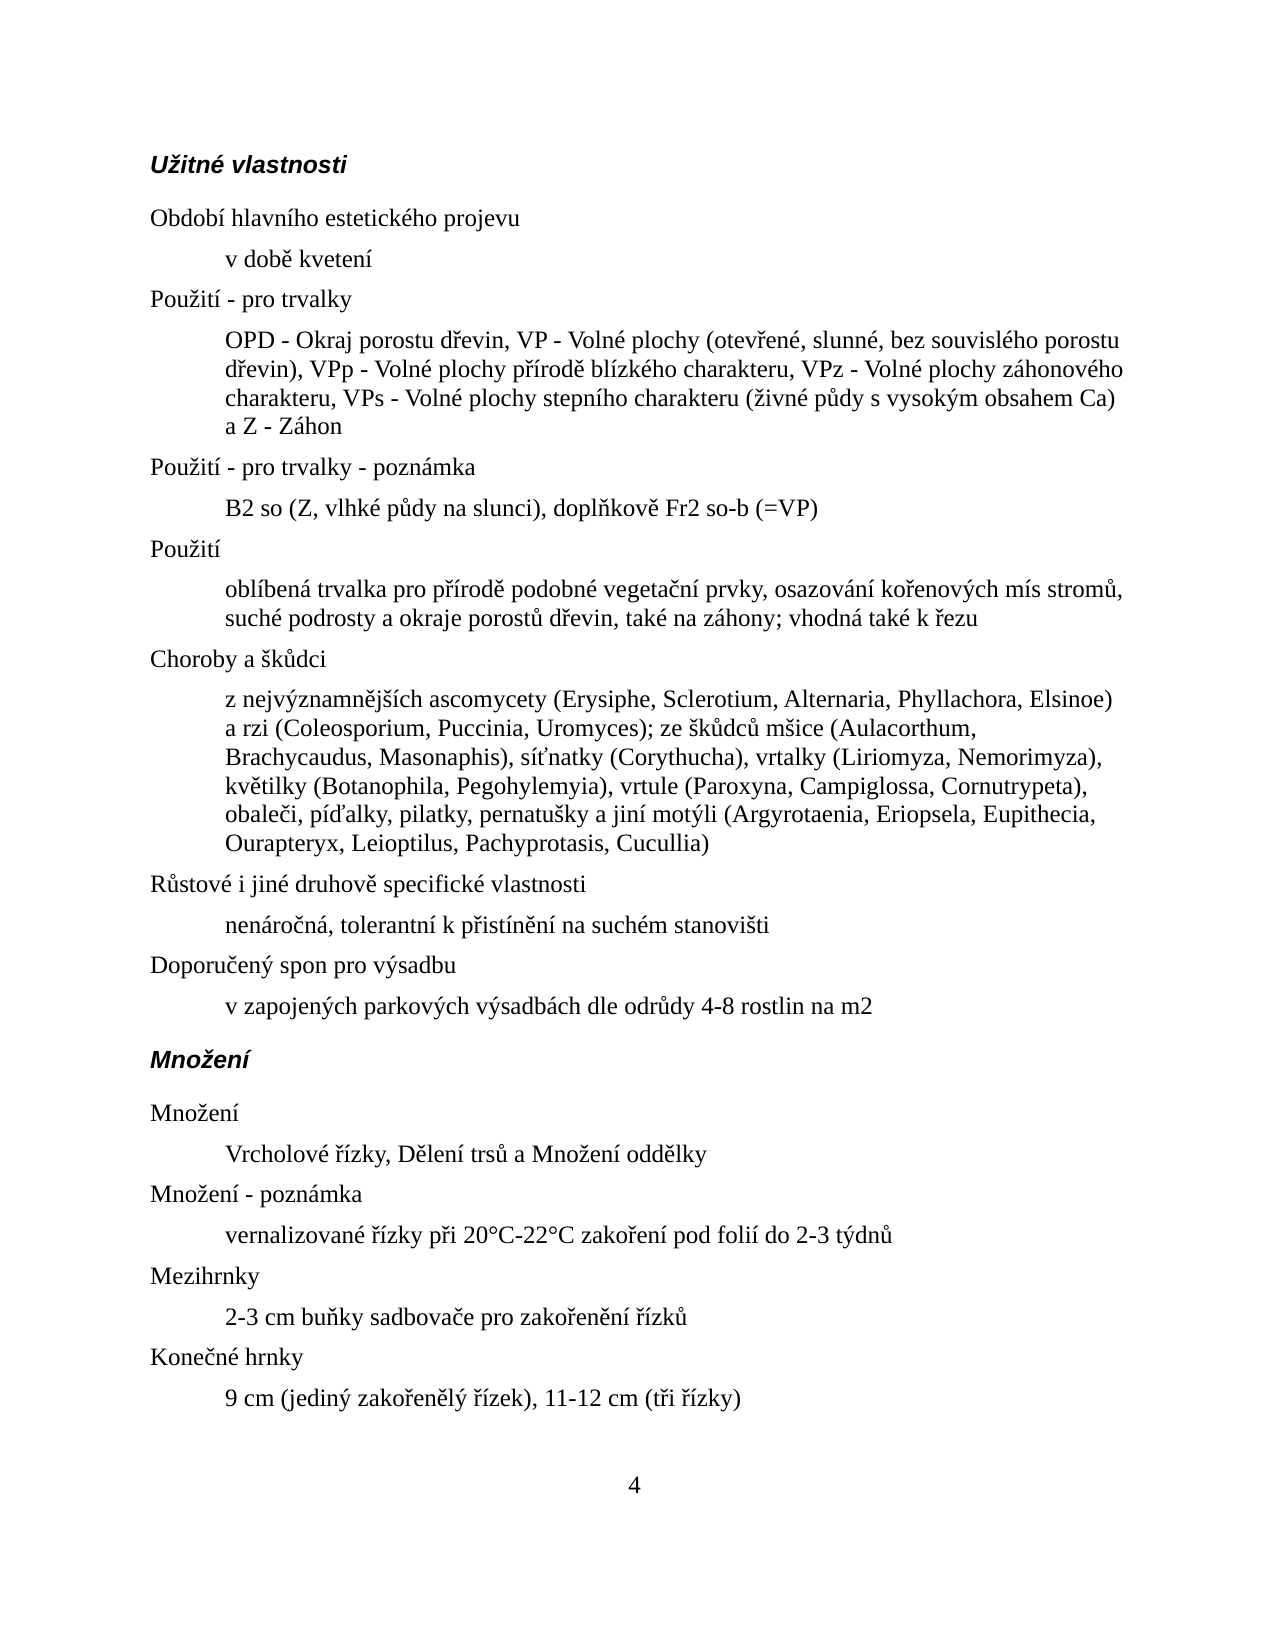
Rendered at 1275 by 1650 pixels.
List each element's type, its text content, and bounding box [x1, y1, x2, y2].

text Choroby a škůdci [150, 644, 1125, 673]
text 2-3 cm buňky sadbovače pro zakořenění řízků [225, 1302, 1125, 1330]
text Konečné hrnky [150, 1342, 1125, 1371]
text B2 so (Z, vlhké půdy na slunci), doplňkově Fr2 so-b (=VP) [225, 493, 1125, 522]
text z nejvýznamnějších ascomycety (Erysiphe, Sclerotium, Alternaria, Phyllachora, Elsinoe) a rzi (Coleosporium, Puccinia, Uromyces); ze škůdců mšice (Aulacorthum, Brachycaudus, Masonaphis), síťnatky (Corythucha), vrtalky (Liriomyza, Nemorimyza), květilky (Botanophila, Pegohylemyia), vrtule (Paroxyna, Campiglossa, Cornutrypeta), obaleči, píďalky, pilatky, pernatušky a jiní motýli (Argyrotaenia, Eriopsela, Eupithecia, Ourapteryx, Leioptilus, Pachyprotasis, Cucullia) [225, 684, 1125, 857]
text vernalizované řízky při 20°C-22°C zakoření pod folií do 2-3 týdnů [225, 1220, 1125, 1249]
subtitle Užitné vlastnosti [150, 150, 1125, 178]
text Použití [150, 534, 1125, 562]
text oblíbená trvalka pro přírodě podobné vegetační prvky, osazování kořenových mís stromů, suché podrosty a okraje porostů dřevin, také na záhony; vhodná také k řezu [225, 574, 1125, 632]
text Množení [150, 1098, 1125, 1127]
text Mezihrnky [150, 1261, 1125, 1290]
subtitle Množení [150, 1045, 1125, 1073]
text Období hlavního estetického projevu [150, 203, 1125, 232]
text nenáročná, tolerantní k přistínění na suchém stanovišti [225, 910, 1125, 938]
text Doporučený spon pro výsadbu [150, 951, 1125, 979]
text Použití - pro trvalky [150, 284, 1125, 313]
text v době kvetení [225, 244, 1125, 272]
text Růstové i jiné druhově specifické vlastnosti [150, 869, 1125, 898]
text Použití - pro trvalky - poznámka [150, 452, 1125, 481]
text 9 cm (jediný zakořenělý řízek), 11-12 cm (tři řízky) [225, 1383, 1125, 1412]
text Vrcholové řízky, Dělení trsů a Množení oddělky [225, 1139, 1125, 1167]
text v zapojených parkových výsadbách dle odrůdy 4-8 rostlin na m2 [225, 991, 1125, 1020]
text OPD - Okraj porostu dřevin, VP - Volné plochy (otevřené, slunné, bez souvislého porostu dřevin), VPp - Volné plochy přírodě blízkého charakteru, VPz - Volné plochy záhonového charakteru, VPs - Volné plochy stepního charakteru (živné půdy s vysokým obsahem Ca) a Z - Záhon [225, 325, 1125, 440]
text Množení - poznámka [150, 1179, 1125, 1208]
